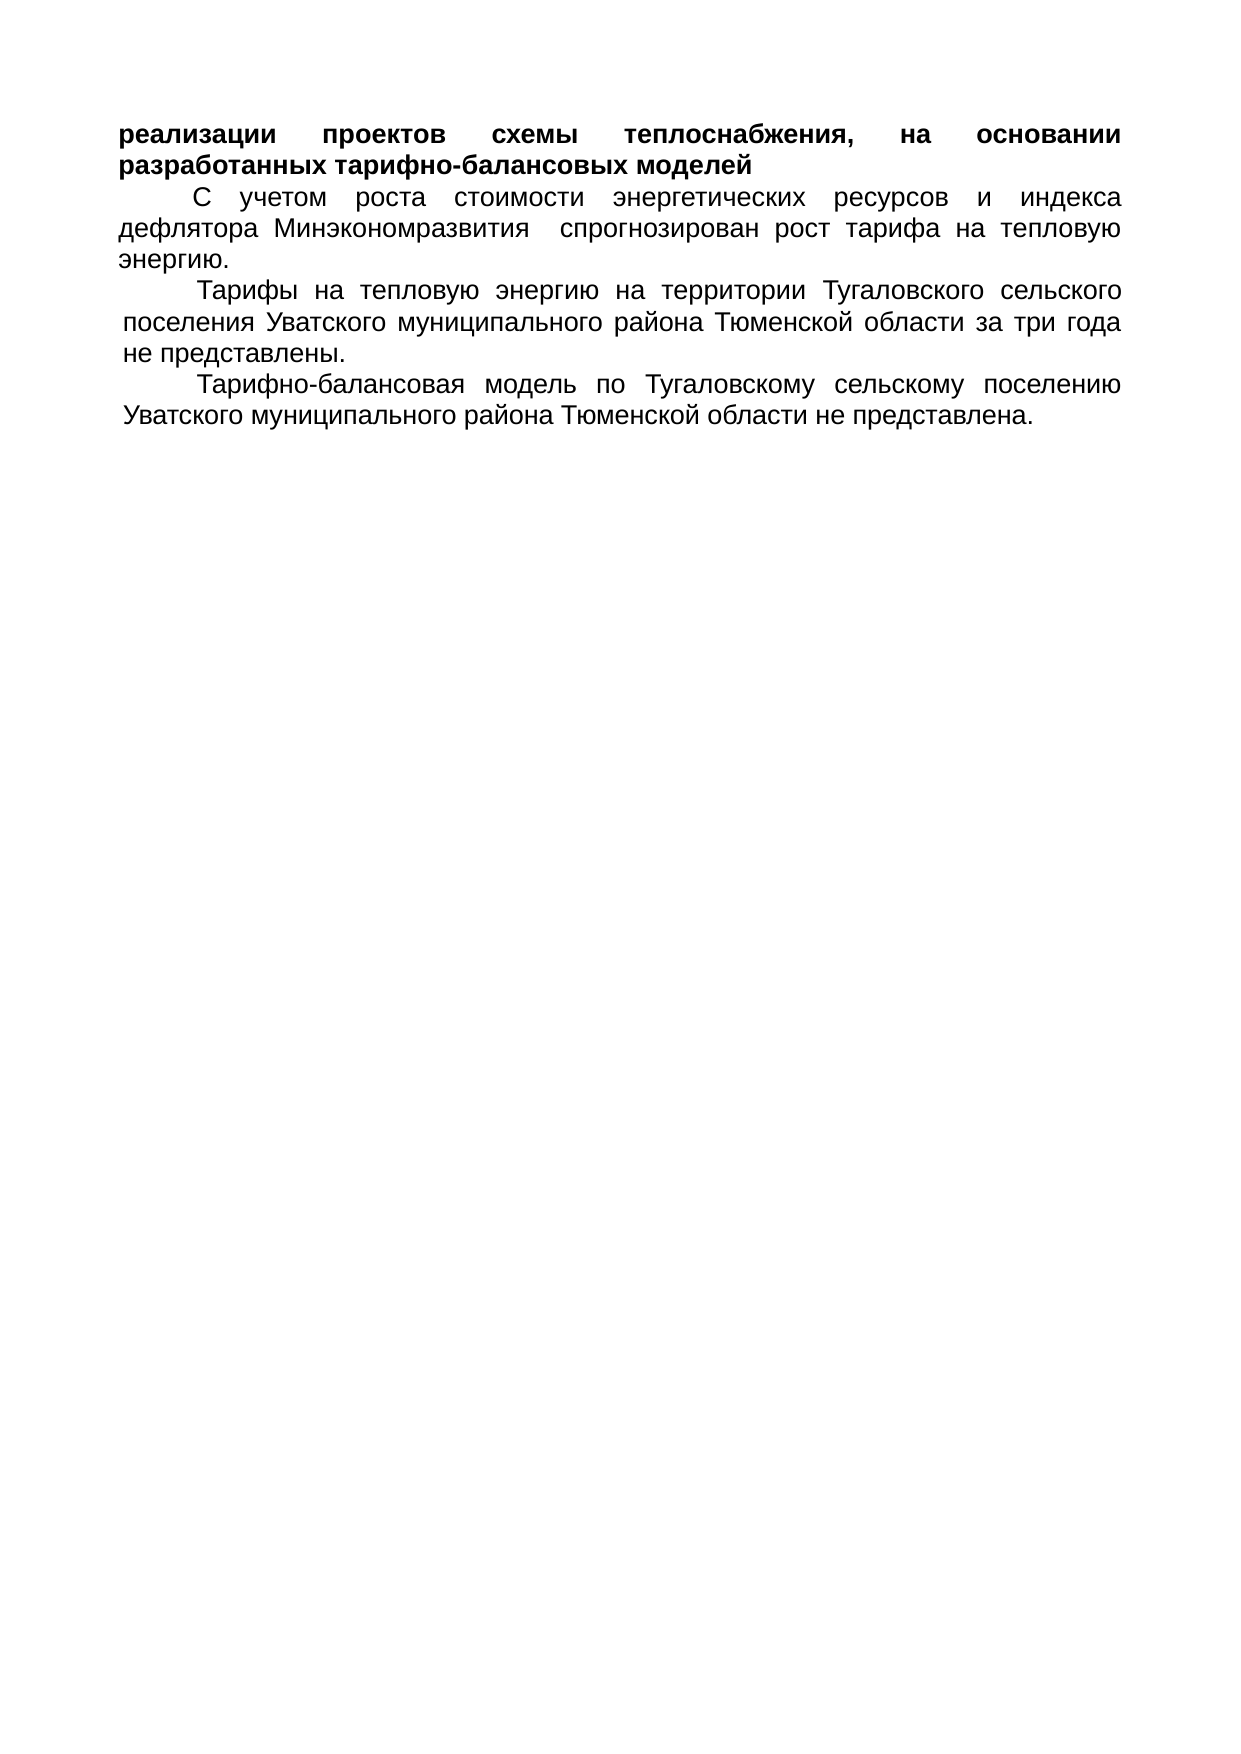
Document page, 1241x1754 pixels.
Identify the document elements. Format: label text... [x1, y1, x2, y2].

text Тарифно-балансовая модель по Тугаловскому сельскому поселению Уватского муниципального района Тюменской области не представлена. [123, 368, 1122, 431]
text Тарифы на тепловую энергию на территории Тугаловского сельского поселения Уватского муниципального района Тюменской области за три года не представлены. [123, 274, 1122, 368]
subtitle реализации проектов схемы теплоснабжения, на основании разработанных тарифно-балансовых моделей [118, 118, 1122, 181]
list С учетом роста стоимости энергетических ресурсов и индекса дефлятора Минэкономразвития спрогнозирован рост тарифа на тепловую энергию. [118, 181, 1122, 274]
